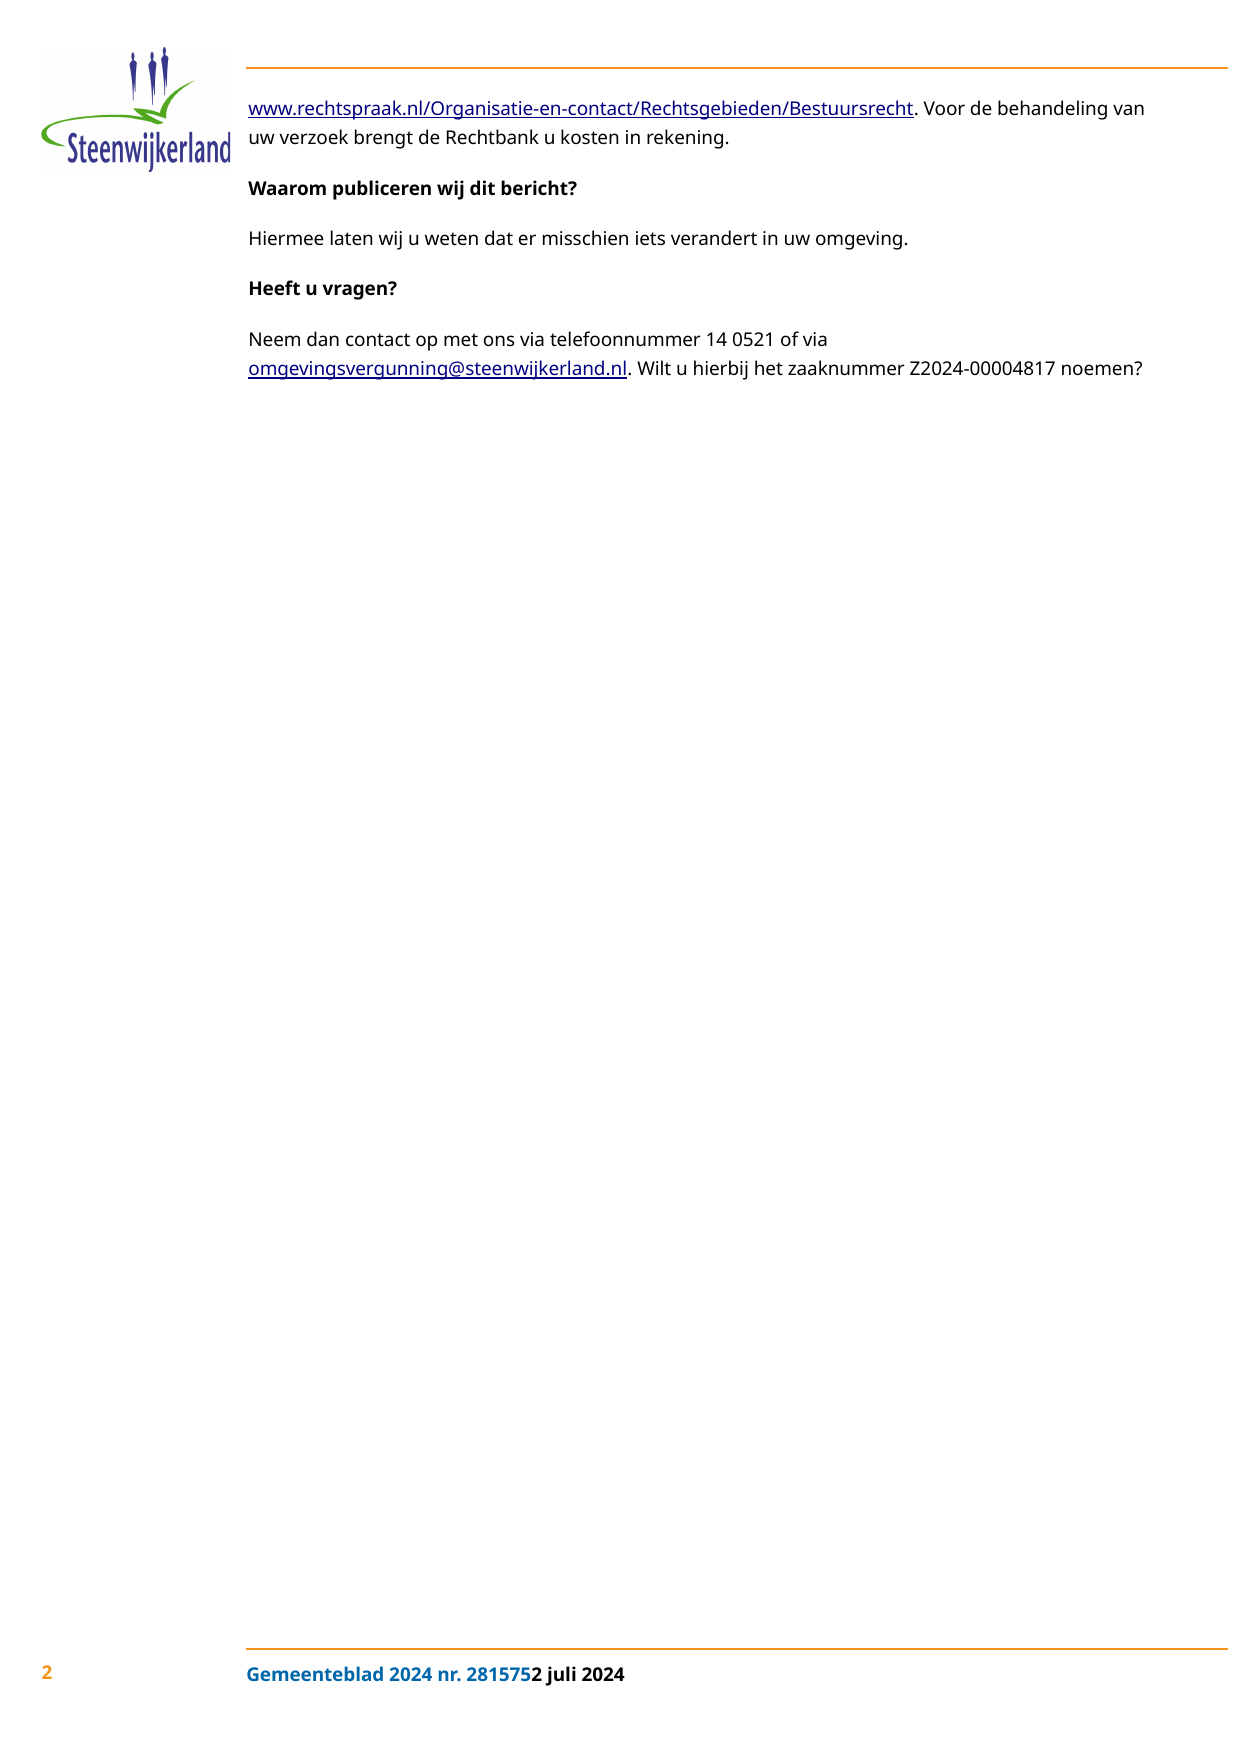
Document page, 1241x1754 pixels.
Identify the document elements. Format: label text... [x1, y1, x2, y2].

picture [41, 47, 231, 172]
text Waarom publiceren wij dit bericht? [248, 175, 1152, 201]
text Heeft u vragen? [248, 276, 1152, 301]
text Hiermee laten wij u weten dat er misschien iets verandert in uw omgeving. [248, 225, 1152, 251]
text www.rechtspraak.nl/Organisatie-en-contact/Rechtsgebieden/Bestuursrecht. Voor de behandeling van uw verzoek brengt de Rechtbank u kosten in rekening. [248, 95, 1152, 150]
text Neem dan contact op met ons via telefoonnummer 14 0521 of via omgevingsvergunning@steenwijkerland.nl. Wilt u hierbij het zaaknummer Z2024-00004817 noemen? [248, 326, 1152, 381]
